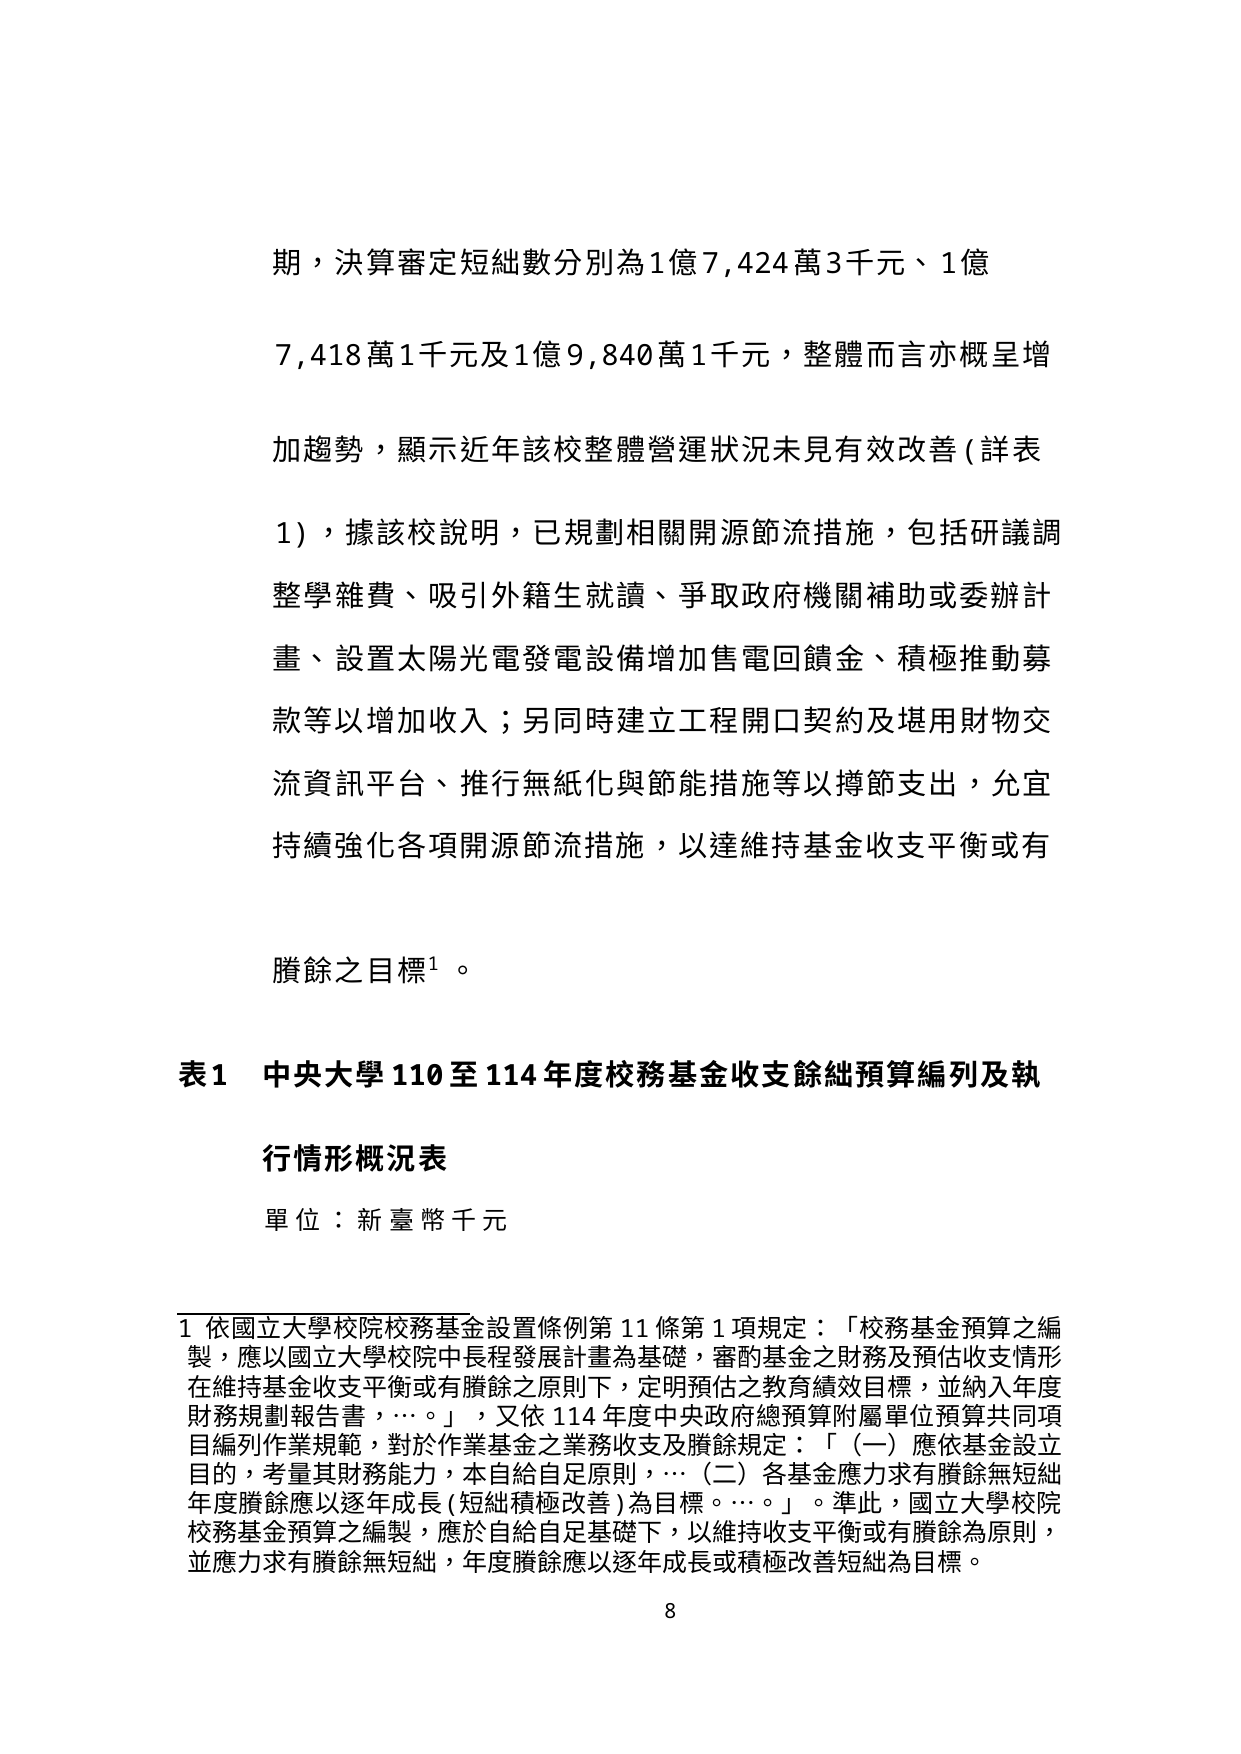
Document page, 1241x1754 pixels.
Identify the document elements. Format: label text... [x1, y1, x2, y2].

text 依國立大學校院校務基金設置條例第11條第1項規定：「校務基金預算之編製，應以國立大學校院中長程發展計畫為基礎，審酌基金之財務及預估收支情形，在維持基金收支平衡或有賸餘之原則下，定明預估之教育績效目標，並納入年度財務規劃報告書，…。」，又依114年度中央政府總預算附屬單位預算共同項目編列作業規範，對於作業基金之業務收支及賸餘規定：「（一）應依基金設立目的，考量其財務能力，本自給自足原則，…（二）各基金應力求有賸餘無短絀，年度賸餘應以逐年成長(短絀積極改善)為目標。…。」。準此，國立大學校院校務基金預算之編製，應於自給自足基礎下，以維持收支平衡或有賸餘為原則，並應力求有賸餘無短絀，年度賸餘應以逐年成長或積極改善短絀為目標。 [177, 1314, 1063, 1577]
text 表1 中央大學110至114年度校務基金收支餘絀預算編列及執行情形概況表 單位：新臺幣千元 [177, 990, 1063, 1240]
text 期，決算審定短絀數分別為1億7,424萬3千元、1億7,418萬1千元及1億9,840萬1千元，整體而言亦概呈增加趨勢，顯示近年該校整體營運狀況未見有效改善(詳表1)，據該校說明，已規劃相關開源節流措施，包括研議調整學雜費、吸引外籍生就讀、爭取政府機關補助或委辦計畫、設置太陽光電發電設備增加售電回饋金、積極推動募款等以增加收入；另同時建立工程開口契約及堪用財物交流資訊平台、推行無紙化與節能措施等以撙節支出，允宜持續強化各項開源節流措施，以達維持基金收支平衡或有賸餘之目標。 [266, 177, 1063, 990]
